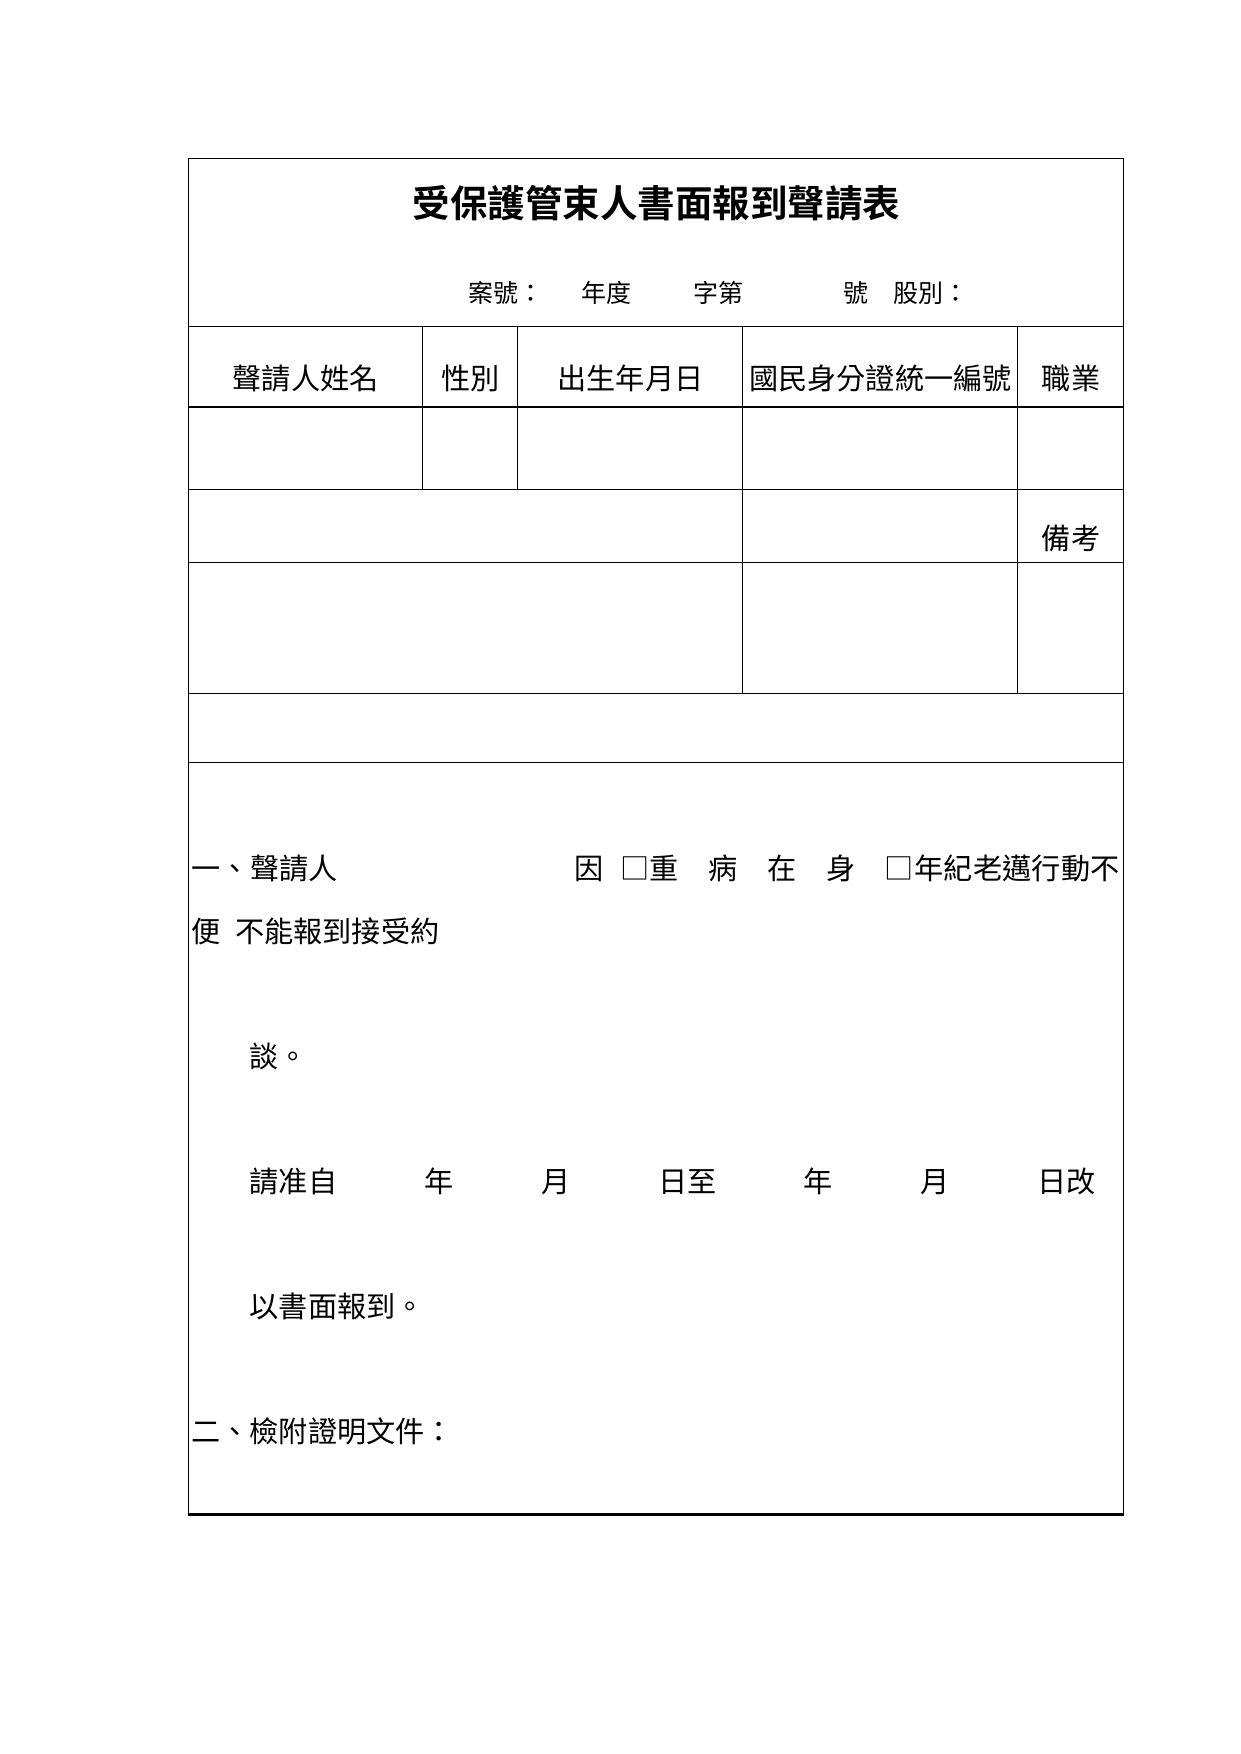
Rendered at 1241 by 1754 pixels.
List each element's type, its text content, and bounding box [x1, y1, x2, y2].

table_cell [743, 490, 1017, 562]
table_cell [518, 408, 742, 489]
table_cell [189, 694, 1123, 762]
table_cell [189, 1450, 1123, 1513]
table_cell [189, 490, 742, 562]
table_cell 出生年月日 [518, 327, 742, 406]
table_cell [1018, 563, 1123, 693]
table_cell [189, 408, 422, 489]
table_cell 備考 [1018, 490, 1123, 562]
table_cell [743, 563, 1017, 693]
table_header 受保護管束人書面報到聲請表 案號： 年度 字第 號 股別： [189, 159, 1123, 326]
table_cell [423, 408, 517, 489]
table_cell 聲請人姓名 [189, 327, 422, 406]
table_cell [743, 408, 1017, 489]
table_cell 國民身分證統一編號 [743, 327, 1017, 406]
table_cell 職業 [1018, 327, 1123, 406]
table_cell [189, 563, 742, 693]
table_cell [1018, 408, 1123, 489]
table_cell 性別 [423, 327, 517, 406]
table_cell 一、聲請人 因 □重 病 在 身 □年紀老邁行動不便 不能報到接受約 談。 請准自 年 月 日至 年 月 日改 以書面報到。 二、檢附證明文件： [189, 763, 1123, 1450]
